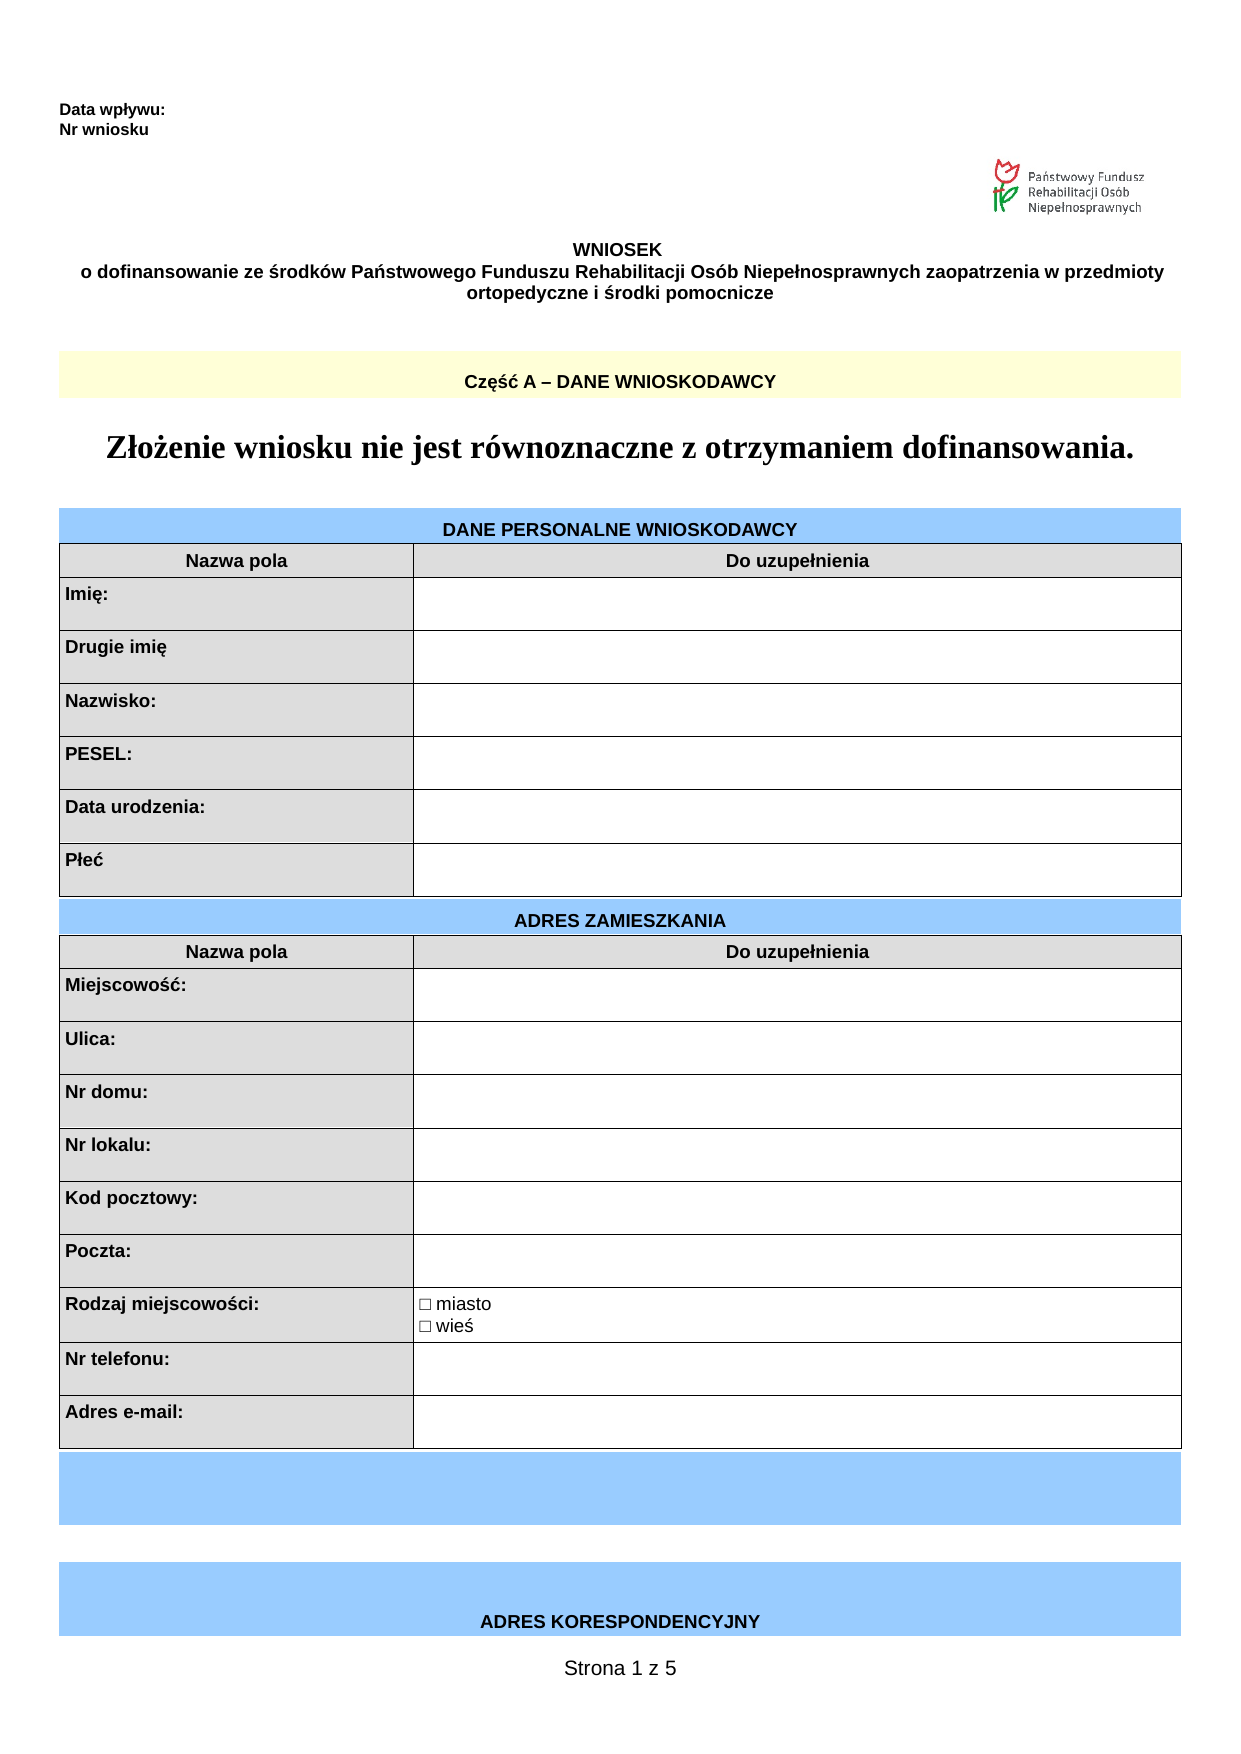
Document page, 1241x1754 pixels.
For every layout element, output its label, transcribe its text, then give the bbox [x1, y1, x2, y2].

table_cell [414, 1396, 1181, 1448]
table_cell Nazwisko: [60, 684, 413, 736]
subtitle DANE PERSONALNE WNIOSKODAWCY [59, 508, 1181, 543]
table_cell PESEL: [60, 737, 413, 789]
subtitle Część A – DANE WNIOSKODAWCY [59, 351, 1181, 398]
table_cell [414, 684, 1181, 736]
table_cell Nr telefonu: [60, 1343, 413, 1395]
table_cell [414, 844, 1181, 896]
table_cell Poczta: [60, 1235, 413, 1287]
table_cell Ulica: [60, 1022, 413, 1074]
table_header Do uzupełnienia [414, 936, 1181, 968]
table_cell [414, 1075, 1181, 1127]
table_cell [414, 1235, 1181, 1287]
table_cell Drugie imię [60, 631, 413, 683]
table_header Nazwa pola [60, 544, 413, 577]
text Data wpływu: [59, 100, 1181, 119]
table_cell Imię: [60, 578, 413, 630]
table_cell Rodzaj miejscowości: [60, 1288, 413, 1342]
subtitle ADRES ZAMIESZKANIA [59, 899, 1181, 934]
table_cell Płeć [60, 844, 413, 896]
text Nr wniosku [59, 119, 1181, 239]
table_cell Nr lokalu: [60, 1129, 413, 1181]
table_header Do uzupełnienia [414, 544, 1181, 577]
table_cell [414, 790, 1181, 842]
table_cell [414, 578, 1181, 630]
table_cell [414, 737, 1181, 789]
table_cell Data urodzenia: [60, 790, 413, 842]
text Złożenie wniosku nie jest równoznaczne z otrzymaniem dofinansowania. [59, 428, 1181, 466]
table_cell □ miasto □ wieś [414, 1288, 1181, 1342]
table_cell Nr domu: [60, 1075, 413, 1127]
table_cell [414, 1022, 1181, 1074]
table_cell [414, 1129, 1181, 1181]
subtitle ADRES KORESPONDENCYJNY [59, 1601, 1181, 1636]
table_cell Miejscowość: [60, 969, 413, 1021]
table_cell [414, 1343, 1181, 1395]
table_header Nazwa pola [60, 936, 413, 968]
table_cell [414, 1182, 1181, 1234]
table_cell Adres e-mail: [60, 1396, 413, 1448]
text WNIOSEK o dofinansowanie ze środków Państwowego Funduszu Rehabilitacji Osób Niepełnosprawnych zaopatrzenia w przedmioty ortopedyczne i środki pomocnicze [59, 239, 1181, 303]
table_cell [414, 969, 1181, 1021]
table_cell Kod pocztowy: [60, 1182, 413, 1234]
picture [965, 135, 1171, 239]
table_cell [414, 631, 1181, 683]
